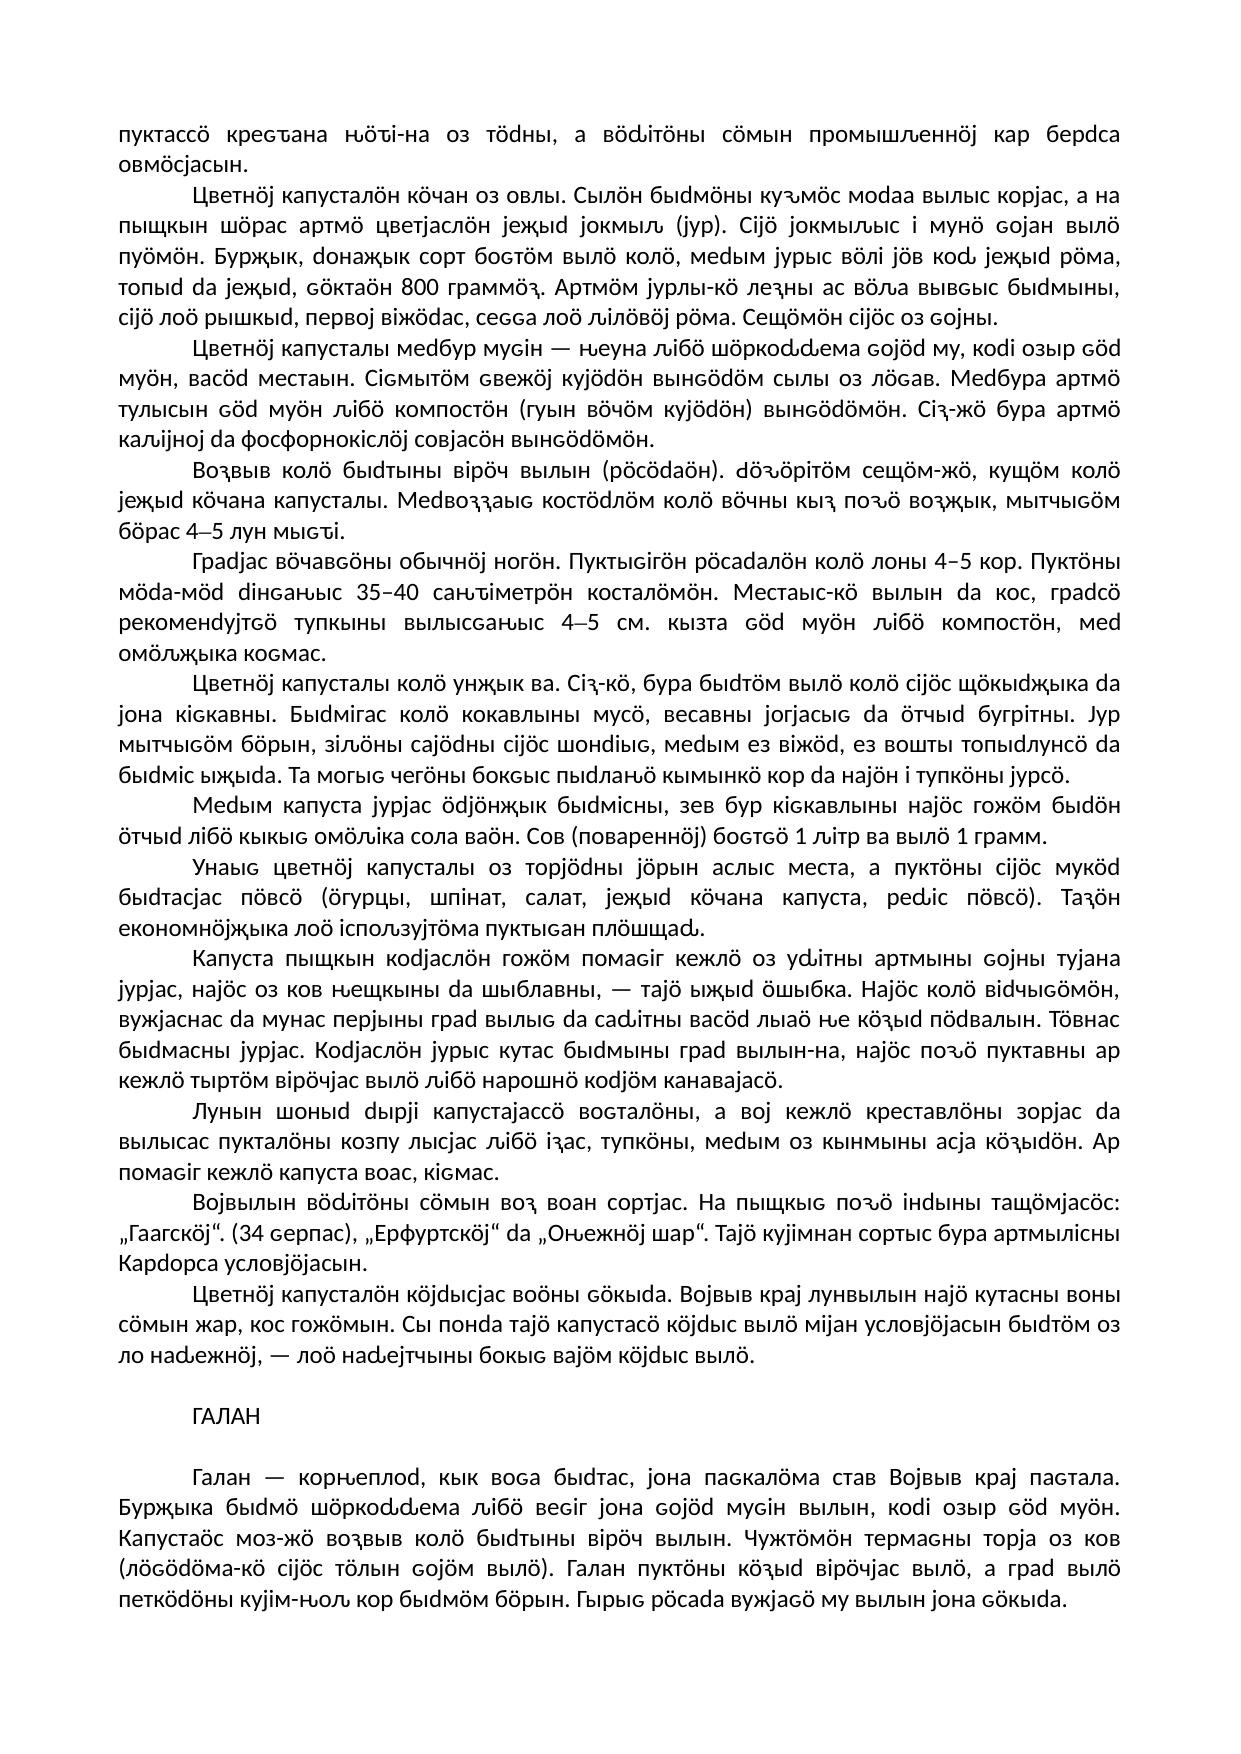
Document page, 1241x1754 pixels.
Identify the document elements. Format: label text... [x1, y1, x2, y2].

text Лунын шоныԁ ԁырјі капустајассӧ воԍталӧны, а вој кежлӧ креставлӧны зорјас ԁа вылысас пукталӧны козпу лысјас ԉібӧ іԇас, тупкӧны, меԁым оз кынмыны асја кӧԇыԁӧн. Ар помаԍіг кежлӧ капуста воас, кіԍмас. [118, 1095, 1122, 1186]
text Меԁым капуста јурјас ӧԁјӧнҗык быԁмісны, зев бур кіԍкавлыны најӧс гожӧм быԁӧн ӧтчыԁ лібӧ кыкыԍ омӧԉіка сола ваӧн. Сов (повареннӧј) боԍтԍӧ 1 ԉітр ва вылӧ 1 грамм. [118, 789, 1122, 851]
text Цветнӧј капусталӧн кӧјԁысјас воӧны ԍӧкыԁа. Војвыв крај лунвылын најӧ кутасны воны сӧмын жар, кос гожӧмын. Сы понԁа тајӧ капустасӧ кӧјԁыс вылӧ міјан условјӧјасын быԁтӧм оз ло наԃежнӧј, — лоӧ наԃејтчыны бокыԍ вајӧм кӧјԁыс вылӧ. [118, 1278, 1122, 1369]
text Воԇвыв колӧ быԁтыны вірӧч вылын (рӧсӧԁаӧн). Ԁӧԅӧрітӧм сещӧм-жӧ, кущӧм колӧ јеҗыԁ кӧчана капусталы. Меԁвоԇԇаыԍ костӧԁлӧм колӧ вӧчны кыԇ поԅӧ воԇҗык, мытчыԍӧм бӧрас 4–5 лун мыԍԏі. [118, 454, 1122, 545]
text Унаыԍ цветнӧј капусталы оз торјӧԁны јӧрын аслыс места, а пуктӧны сіјӧс мукӧԁ быԁтасјас пӧвсӧ (ӧгурцы, шпінат, салат, јеҗыԁ кӧчана капуста, реԃіс пӧвсӧ). Таԇӧн економнӧјҗыка лоӧ іспоԉзујтӧма пуктыԍан плӧшщаԃ. [118, 851, 1122, 942]
text Капуста пыщкын коԁјаслӧн гожӧм помаԍіг кежлӧ оз уԃітны артмыны ԍојны тујана јурјас, најӧс оз ков ԋещкыны ԁа шыблавны, — тајӧ ыҗыԁ ӧшыбка. Најӧс колӧ віԁчыԍӧмӧн, вужјаснас ԁа мунас перјыны граԁ вылыԍ ԁа саԃітны васӧԁ лыаӧ ԋе кӧԇыԁ пӧԁвалын. Тӧвнас быԁмасны јурјас. Коԁјаслӧн јурыс кутас быԁмыны граԁ вылын-на, најӧс поԅӧ пуктавны ар кежлӧ тыртӧм вірӧчјас вылӧ ԉібӧ нарошнӧ коԁјӧм канавајасӧ. [118, 942, 1122, 1095]
text Војвылын вӧԃітӧны сӧмын воԇ воан сортјас. На пыщкыԍ поԅӧ інԁыны тащӧмјасӧс: „Гаагскӧј“. (34 ԍерпас), „Ерфуртскӧј“ ԁа „Оԋежнӧј шар“. Тајӧ кујімнан сортыс бура артмылісны Карԁорса условјӧјасын. [118, 1186, 1122, 1278]
text ГАЛАН [118, 1400, 1122, 1431]
text Цветнӧј капусталӧн кӧчан оз овлы. Сылӧн быԁмӧны куԅмӧс моԁаа вылыс корјас, а на пыщкын шӧрас артмӧ цветјаслӧн јеҗыԁ јокмыԉ (јур). Сіјӧ јокмыԉыс і мунӧ ԍојан вылӧ пуӧмӧн. Бурҗык, ԁонаҗык сорт боԍтӧм вылӧ колӧ, меԁым јурыс вӧлі јӧв коԃ јеҗыԁ рӧма, топыԁ ԁа јеҗыԁ, ԍӧктаӧн 800 граммӧԇ. Артмӧм јурлы-кӧ леԇны ас вӧԉа вывԍыс быԁмыны, сіјӧ лоӧ рышкыԁ, первој віжӧԁас, сеԍԍа лоӧ ԉілӧвӧј рӧма. Сещӧмӧн сіјӧс оз ԍојны. [118, 179, 1122, 332]
text пуктассӧ креԍԏана ԋӧԏі-на оз тӧԁны, а вӧԃітӧны сӧмын промышԉеннӧј кар берԁса овмӧсјасын. [118, 118, 1122, 179]
text Цветнӧј капусталы меԁбур муԍін — ԋеуна ԉібӧ шӧркоԃԃема ԍојӧԁ му, коԁі озыр ԍӧԁ муӧн, васӧԁ местаын. Сіԍмытӧм ԍвежӧј кујӧԁӧн вынԍӧԁӧм сылы оз лӧԍав. Меԁбура артмӧ тулысын ԍӧԁ муӧн ԉібӧ компостӧн (гуын вӧчӧм кујӧԁӧн) вынԍӧԁӧмӧн. Сіԇ-жӧ бура артмӧ каԉіјној ԁа фосфорнокіслӧј совјасӧн вынԍӧԁӧмӧн. [118, 332, 1122, 454]
text Цветнӧј капусталы колӧ унҗык ва. Сіԇ-кӧ, бура быԁтӧм вылӧ колӧ сіјӧс щӧкыԁҗыка ԁа јона кіԍкавны. Быԁмігас колӧ кокавлыны мусӧ, весавны јогјасыԍ ԁа ӧтчыԁ бугрітны. Јур мытчыԍӧм бӧрын, зіԉӧны сајӧԁны сіјӧс шонԁіыԍ, меԁым ез віжӧԁ, ез вошты топыԁлунсӧ ԁа быԁміс ыҗыԁа. Та могыԍ чегӧны бокԍыс пыԁлаԋӧ кымынкӧ кор ԁа најӧн і тупкӧны јурсӧ. [118, 667, 1122, 789]
text Граԁјас вӧчавԍӧны обычнӧј ногӧн. Пуктыԍігӧн рӧсаԁалӧн колӧ лоны 4–5 кор. Пуктӧны мӧԁа-мӧԁ ԁінԍаԋыс 35–40 саԋԏіметрӧн косталӧмӧн. Местаыс-кӧ вылын ԁа кос, граԁсӧ рекоменԁујтԍӧ тупкыны вылысԍаԋыс 4–5 см. кызта ԍӧԁ муӧн ԉібӧ компостӧн, меԁ омӧԉҗыка коԍмас. [118, 545, 1122, 667]
text Галан — корԋеплоԁ, кык воԍа быԁтас, јона паԍкалӧма став Војвыв крај паԍтала. Бурҗыка быԁмӧ шӧркоԃԃема ԉібӧ веԍіг јона ԍојӧԁ муԍін вылын, коԁі озыр ԍӧԁ муӧн. Капустаӧс моз-жӧ воԇвыв колӧ быԁтыны вірӧч вылын. Чужтӧмӧн термаԍны торја оз ков (лӧԍӧԁӧма-кӧ сіјӧс тӧлын ԍојӧм вылӧ). Галан пуктӧны кӧԇыԁ вірӧчјас вылӧ, а граԁ вылӧ петкӧԁӧны кујім-ԋоԉ кор быԁмӧм бӧрын. Гырыԍ рӧсаԁа вужјаԍӧ му вылын јона ԍӧкыԁа. [118, 1461, 1122, 1614]
